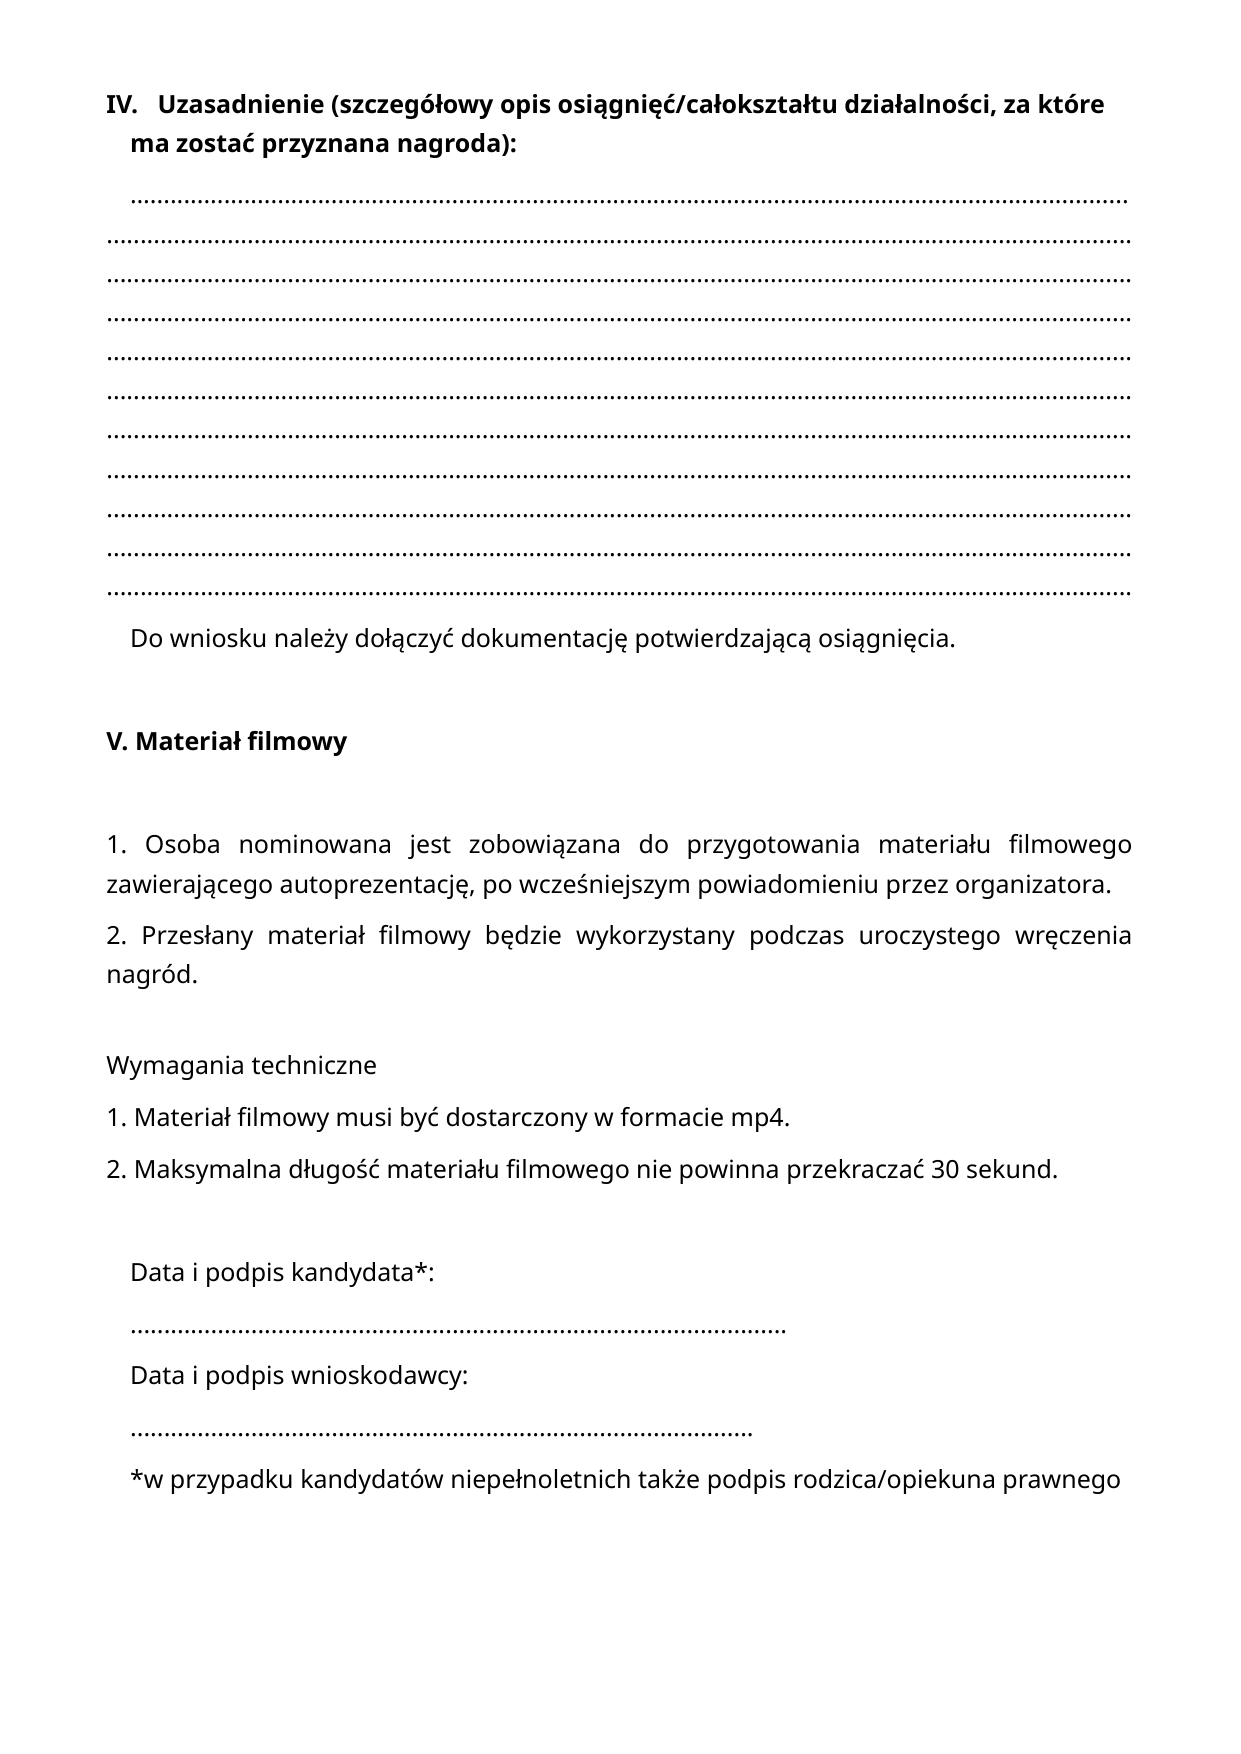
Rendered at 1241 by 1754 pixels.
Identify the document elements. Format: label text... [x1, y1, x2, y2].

text ............................................................................................. [106, 1409, 1134, 1444]
text Do wniosku należy dołączyć dokumentację potwierdzającą osiągnięcia. [106, 620, 1134, 654]
text .................................................................................................. [106, 1306, 1134, 1340]
text 1. Osoba nominowana jest zobowiązana do przygotowania materiału filmowego zawierającego autoprezentację, po wcześniejszym powiadomieniu przez organizatora. [106, 827, 1134, 900]
text Wymagania techniczne [106, 1009, 1134, 1082]
text Data i podpis kandydata*: [106, 1254, 1134, 1289]
text *w przypadku kandydatów niepełnoletnich także podpis rodzica/opiekuna prawnego [106, 1461, 1134, 1495]
text …............................................................................................................................................................................................................................................................................................................................................................................................................................................................................................................................................................................................................................................................................................................................................................................................................................................................................................................................................................................................................................................................................................................................................................................................................................................................................................................................................................................................................................................................................................................................................................................................................................................................................................................................................ [106, 177, 1134, 603]
text 2. Przesłany materiał filmowy będzie wykorzystany podczas uroczystego wręczenia nagród. [106, 918, 1134, 991]
text V. Materiał filmowy [106, 724, 1134, 758]
text Data i podpis wnioskodawcy: [106, 1358, 1134, 1392]
text 1. Materiał filmowy musi być dostarczony w formacie mp4. [106, 1099, 1134, 1134]
text 2. Maksymalna długość materiału filmowego nie powinna przekraczać 30 sekund. [106, 1151, 1134, 1185]
text IV. Uzasadnienie (szczegółowy opis osiągnięć/całokształtu działalności, za które ma zostać przyznana nagroda): [106, 86, 1134, 159]
